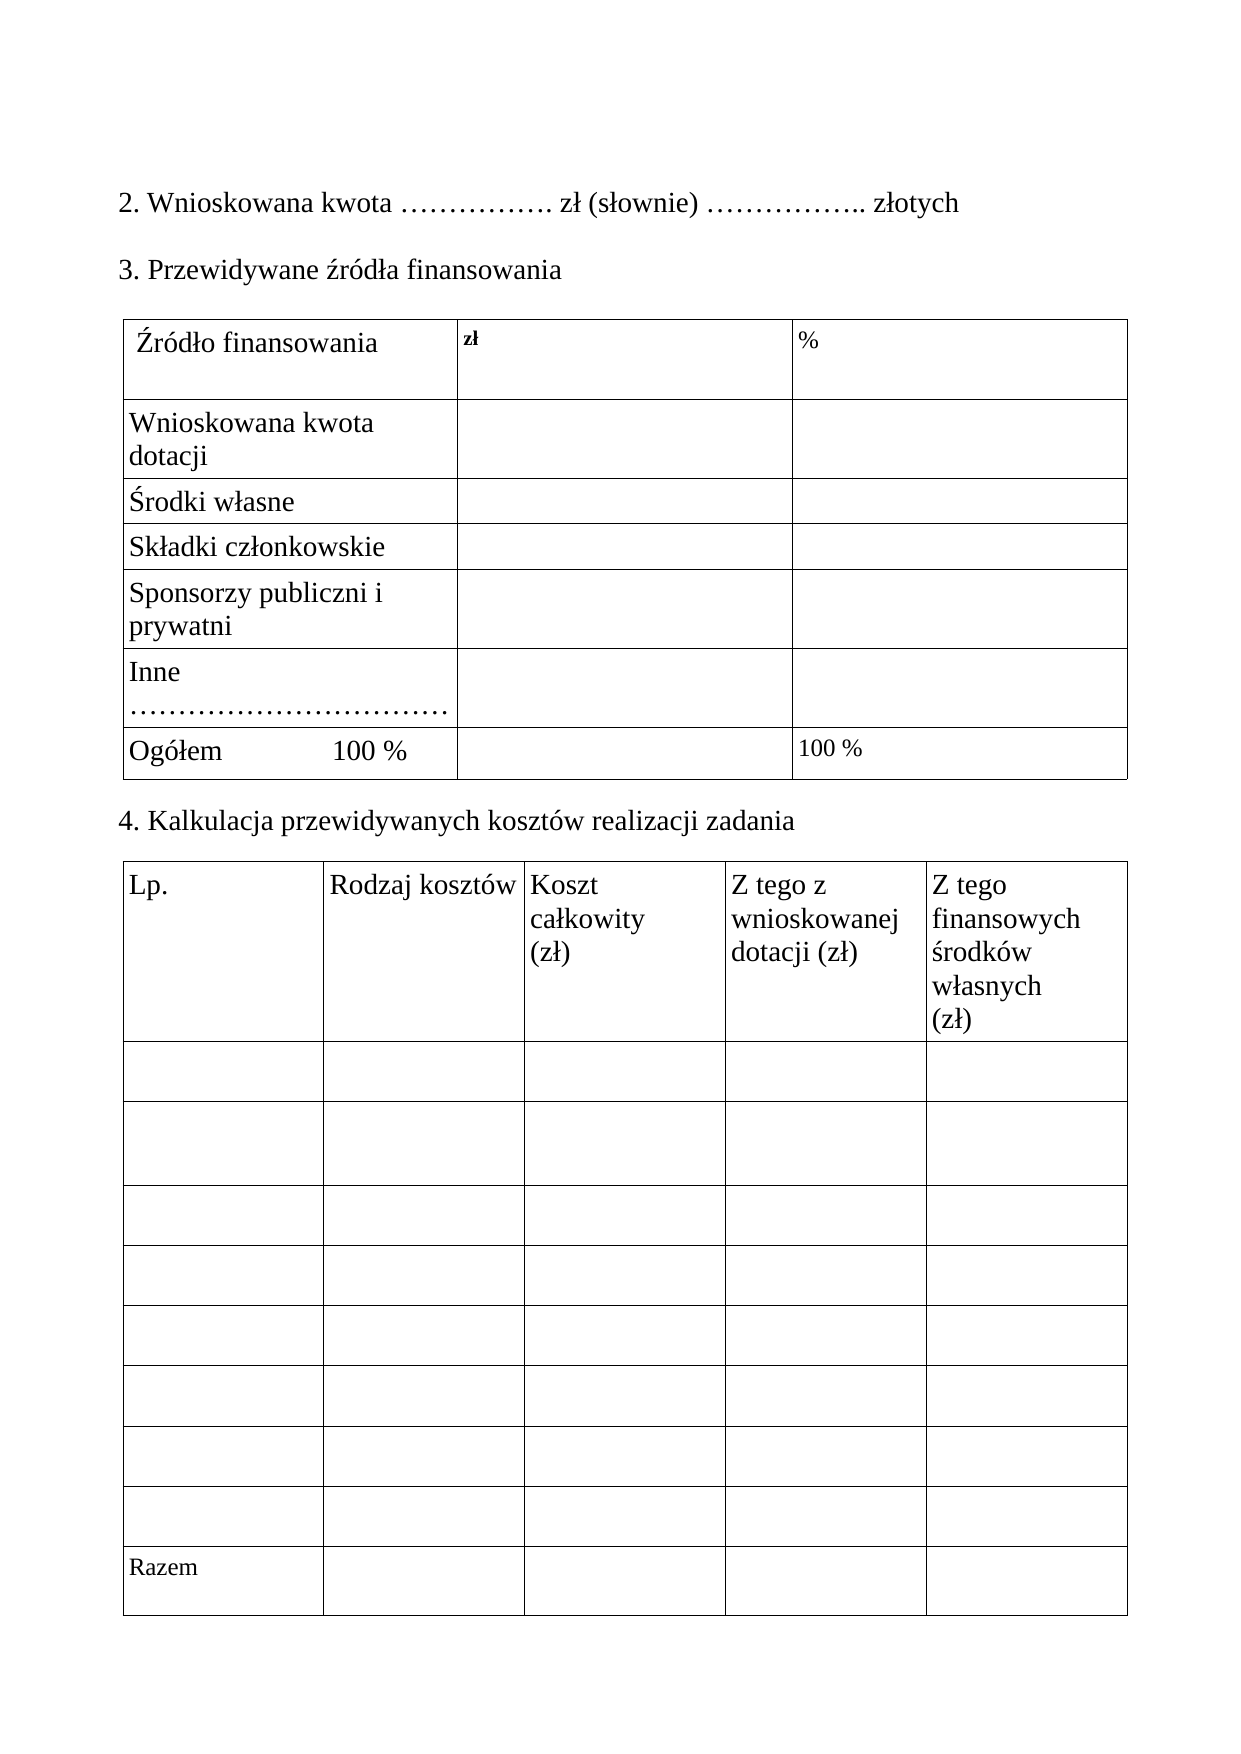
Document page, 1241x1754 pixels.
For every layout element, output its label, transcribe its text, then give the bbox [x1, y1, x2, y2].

table_cell [525, 1306, 725, 1365]
table_cell 100 % [793, 728, 1127, 779]
table_cell [525, 1547, 725, 1615]
text 2. Wnioskowana kwota ……………. zł (słownie) …………….. złotych [118, 185, 1122, 219]
table_header Z tego finansowych środków własnych (zł) [927, 862, 1127, 1041]
table_cell [927, 1547, 1127, 1615]
table_cell [458, 524, 792, 568]
table_header % [793, 320, 1127, 398]
table_cell [793, 570, 1127, 648]
table_cell [324, 1186, 524, 1245]
table_cell [927, 1042, 1127, 1101]
table_cell [726, 1306, 926, 1365]
table_cell [525, 1487, 725, 1546]
table_cell [458, 570, 792, 648]
table_cell Sponsorzy publiczni i prywatni [124, 570, 457, 648]
table_cell [726, 1366, 926, 1426]
table_cell [927, 1427, 1127, 1486]
table_cell [793, 649, 1127, 727]
table_cell [124, 1042, 323, 1101]
table_cell [927, 1366, 1127, 1426]
table_cell [324, 1427, 524, 1486]
table_cell [324, 1042, 524, 1101]
table_cell [124, 1186, 323, 1245]
table_cell Składki członkowskie [124, 524, 457, 568]
table_cell [726, 1547, 926, 1615]
table_cell [793, 400, 1127, 477]
table_cell [726, 1246, 926, 1305]
table_cell [793, 524, 1127, 568]
table_cell [324, 1306, 524, 1365]
table_header Źródło finansowania [124, 320, 457, 398]
table_cell [726, 1102, 926, 1185]
table_cell [124, 1102, 323, 1185]
table_cell [124, 1427, 323, 1486]
table_cell [726, 1042, 926, 1101]
table_cell [927, 1102, 1127, 1185]
table_cell [726, 1427, 926, 1486]
table_cell [324, 1487, 524, 1546]
table_cell [726, 1186, 926, 1245]
table_cell [458, 479, 792, 523]
table_header Koszt całkowity (zł) [525, 862, 725, 1041]
table_cell [525, 1366, 725, 1426]
table_cell [525, 1042, 725, 1101]
table_cell [927, 1306, 1127, 1365]
table_cell Ogółem 100 % [124, 728, 457, 779]
table_cell Wnioskowana kwota dotacji [124, 400, 457, 477]
table_cell [726, 1487, 926, 1546]
table_cell Środki własne [124, 479, 457, 523]
table_cell [124, 1366, 323, 1426]
table_cell [525, 1427, 725, 1486]
table_cell [324, 1102, 524, 1185]
table_cell [525, 1246, 725, 1305]
table_cell [324, 1366, 524, 1426]
table_header zł [458, 320, 792, 398]
table_cell [458, 649, 792, 727]
table_cell [324, 1547, 524, 1615]
table_cell [525, 1186, 725, 1245]
table_cell [525, 1102, 725, 1185]
table_header Rodzaj kosztów [324, 862, 524, 1041]
text 4. Kalkulacja przewidywanych kosztów realizacji zadania [118, 803, 1122, 837]
table_cell [458, 400, 792, 477]
table_header Lp. [124, 862, 323, 1041]
table_cell [124, 1306, 323, 1365]
table_cell [124, 1487, 323, 1546]
table_cell [124, 1246, 323, 1305]
table_header Z tego z wnioskowanej dotacji (zł) [726, 862, 926, 1041]
table_cell [927, 1186, 1127, 1245]
table_cell [324, 1246, 524, 1305]
table_cell [927, 1246, 1127, 1305]
table_cell [458, 728, 792, 779]
table_cell Inne …………………………… [124, 649, 457, 727]
table_cell [927, 1487, 1127, 1546]
table_cell Razem [124, 1547, 323, 1615]
table_cell [793, 479, 1127, 523]
text 3. Przewidywane źródła finansowania [118, 252, 1122, 286]
